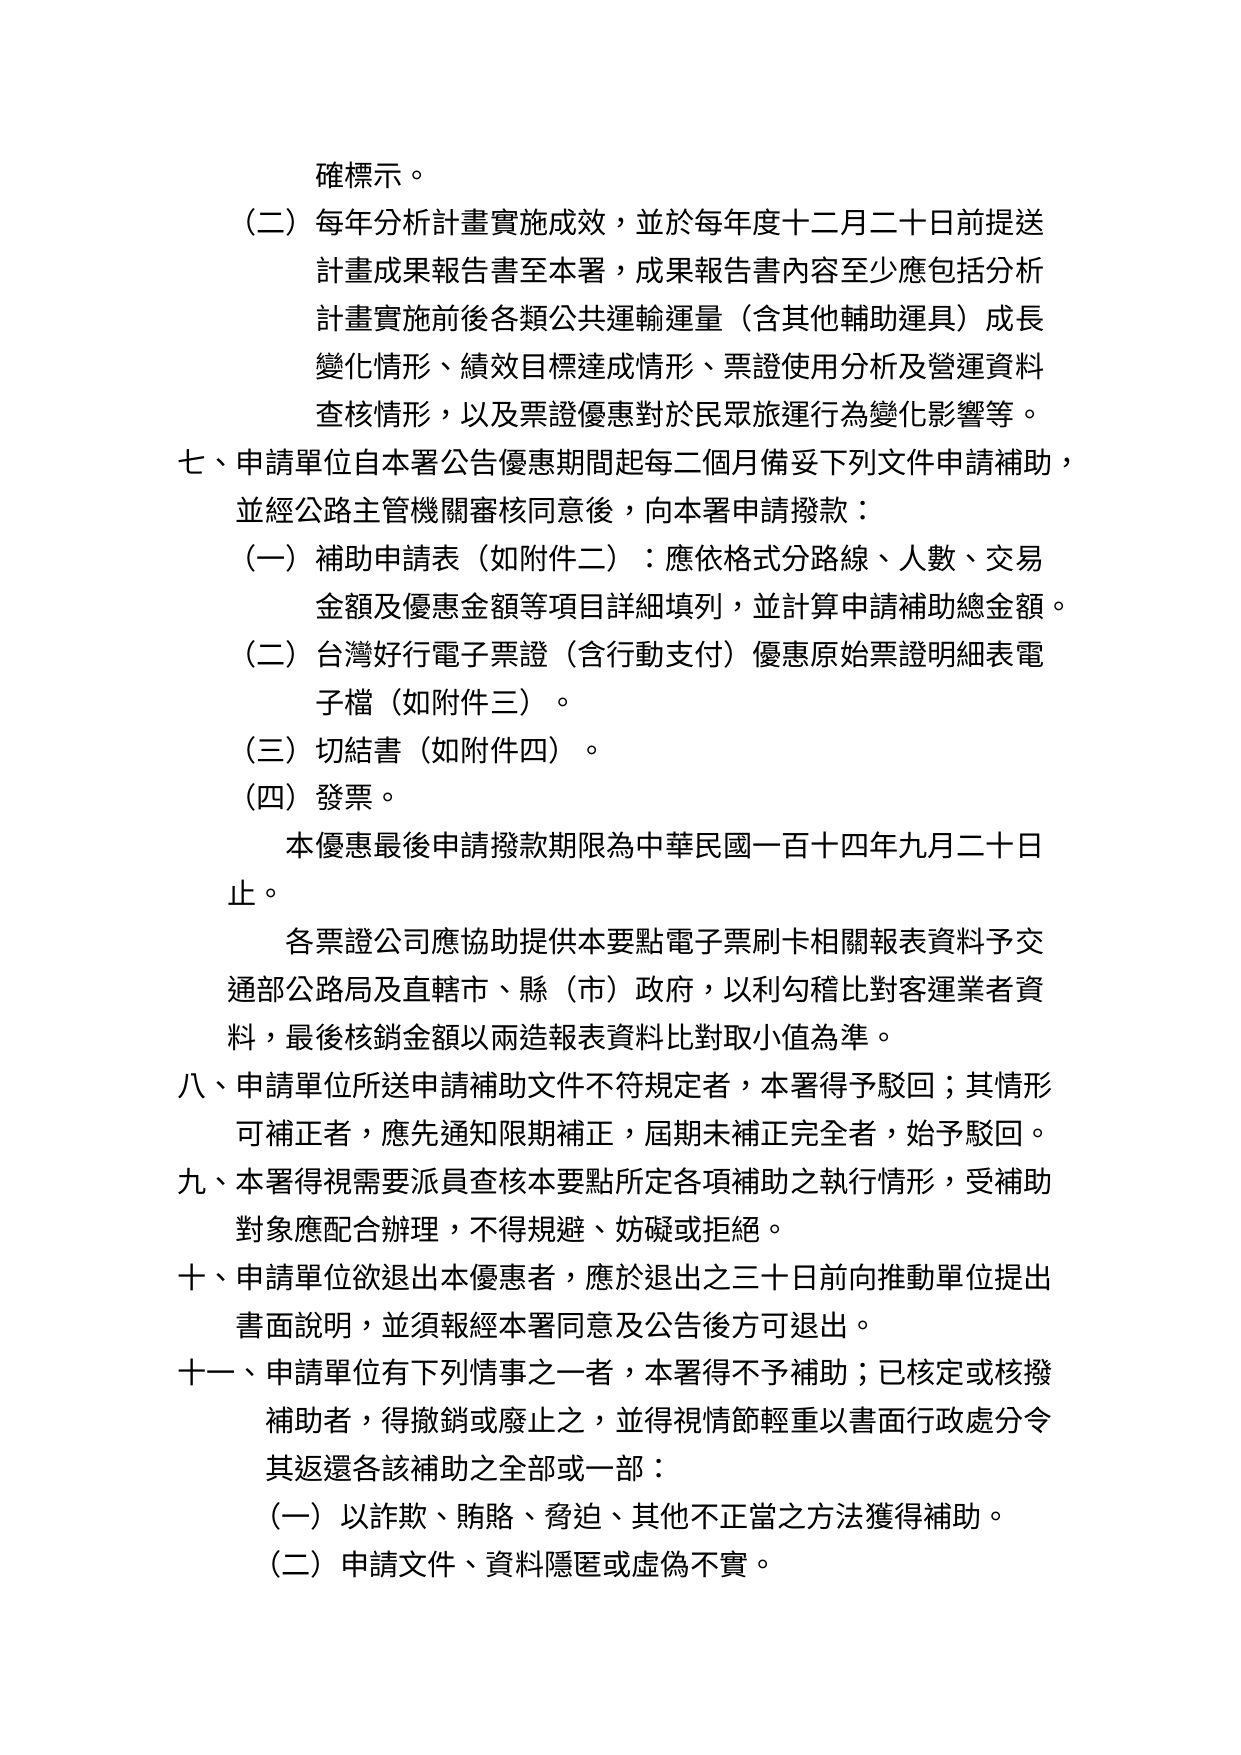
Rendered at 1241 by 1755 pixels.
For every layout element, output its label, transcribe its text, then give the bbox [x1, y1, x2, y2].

text （二）申請文件、資料隱匿或虛偽不實。 [252, 1537, 1063, 1585]
text （二）每年分析計畫實施成效，並於每年度十二月二十日前提送計畫成果報告書至本署，成果報告書內容至少應包括分析計畫實施前後各類公共運輸運量（含其他輔助運具）成長變化情形、績效目標達成情形、票證使用分析及營運資料查核情形，以及票證優惠對於民眾旅運行為變化影響等。 [227, 196, 1063, 435]
text 本優惠最後申請撥款期限為中華民國一百十四年九月二十日止。 [227, 818, 1063, 914]
text （二）台灣好行電子票證（含行動支付）優惠原始票證明細表電子檔（如附件三）。 [227, 627, 1063, 723]
text 九、本署得視需要派員查核本要點所定各項補助之執行情形，受補助對象應配合辦理，不得規避、妨礙或拒絕。 [177, 1154, 1063, 1250]
text 八、申請單位所送申請補助文件不符規定者，本署得予駁回；其情形可補正者，應先通知限期補正，屆期未補正完全者，始予駁回。 [177, 1058, 1063, 1154]
text 七、申請單位自本署公告優惠期間起每二個月備妥下列文件申請補助，並經公路主管機關審核同意後，向本署申請撥款： [177, 435, 1063, 531]
text 十一、申請單位有下列情事之一者，本署得不予補助；已核定或核撥補助者，得撤銷或廢止之，並得視情節輕重以書面行政處分令其返還各該補助之全部或一部： [177, 1346, 1063, 1489]
text （一）補助申請表（如附件二）：應依格式分路線、人數、交易金額及優惠金額等項目詳細填列，並計算申請補助總金額。 [227, 531, 1063, 627]
text 各票證公司應協助提供本要點電子票刷卡相關報表資料予交通部公路局及直轄市、縣（市）政府，以利勾稽比對客運業者資料，最後核銷金額以兩造報表資料比對取小值為準。 [227, 914, 1063, 1058]
text （四）發票。 [227, 771, 1063, 818]
text （三）切結書（如附件四）。 [227, 723, 1063, 771]
text 十、申請單位欲退出本優惠者，應於退出之三十日前向推動單位提出書面說明，並須報經本署同意及公告後方可退出。 [177, 1250, 1063, 1346]
text 確標示。 [227, 148, 1063, 196]
text （一）以詐欺、賄賂、脅迫、其他不正當之方法獲得補助。 [252, 1489, 1063, 1537]
